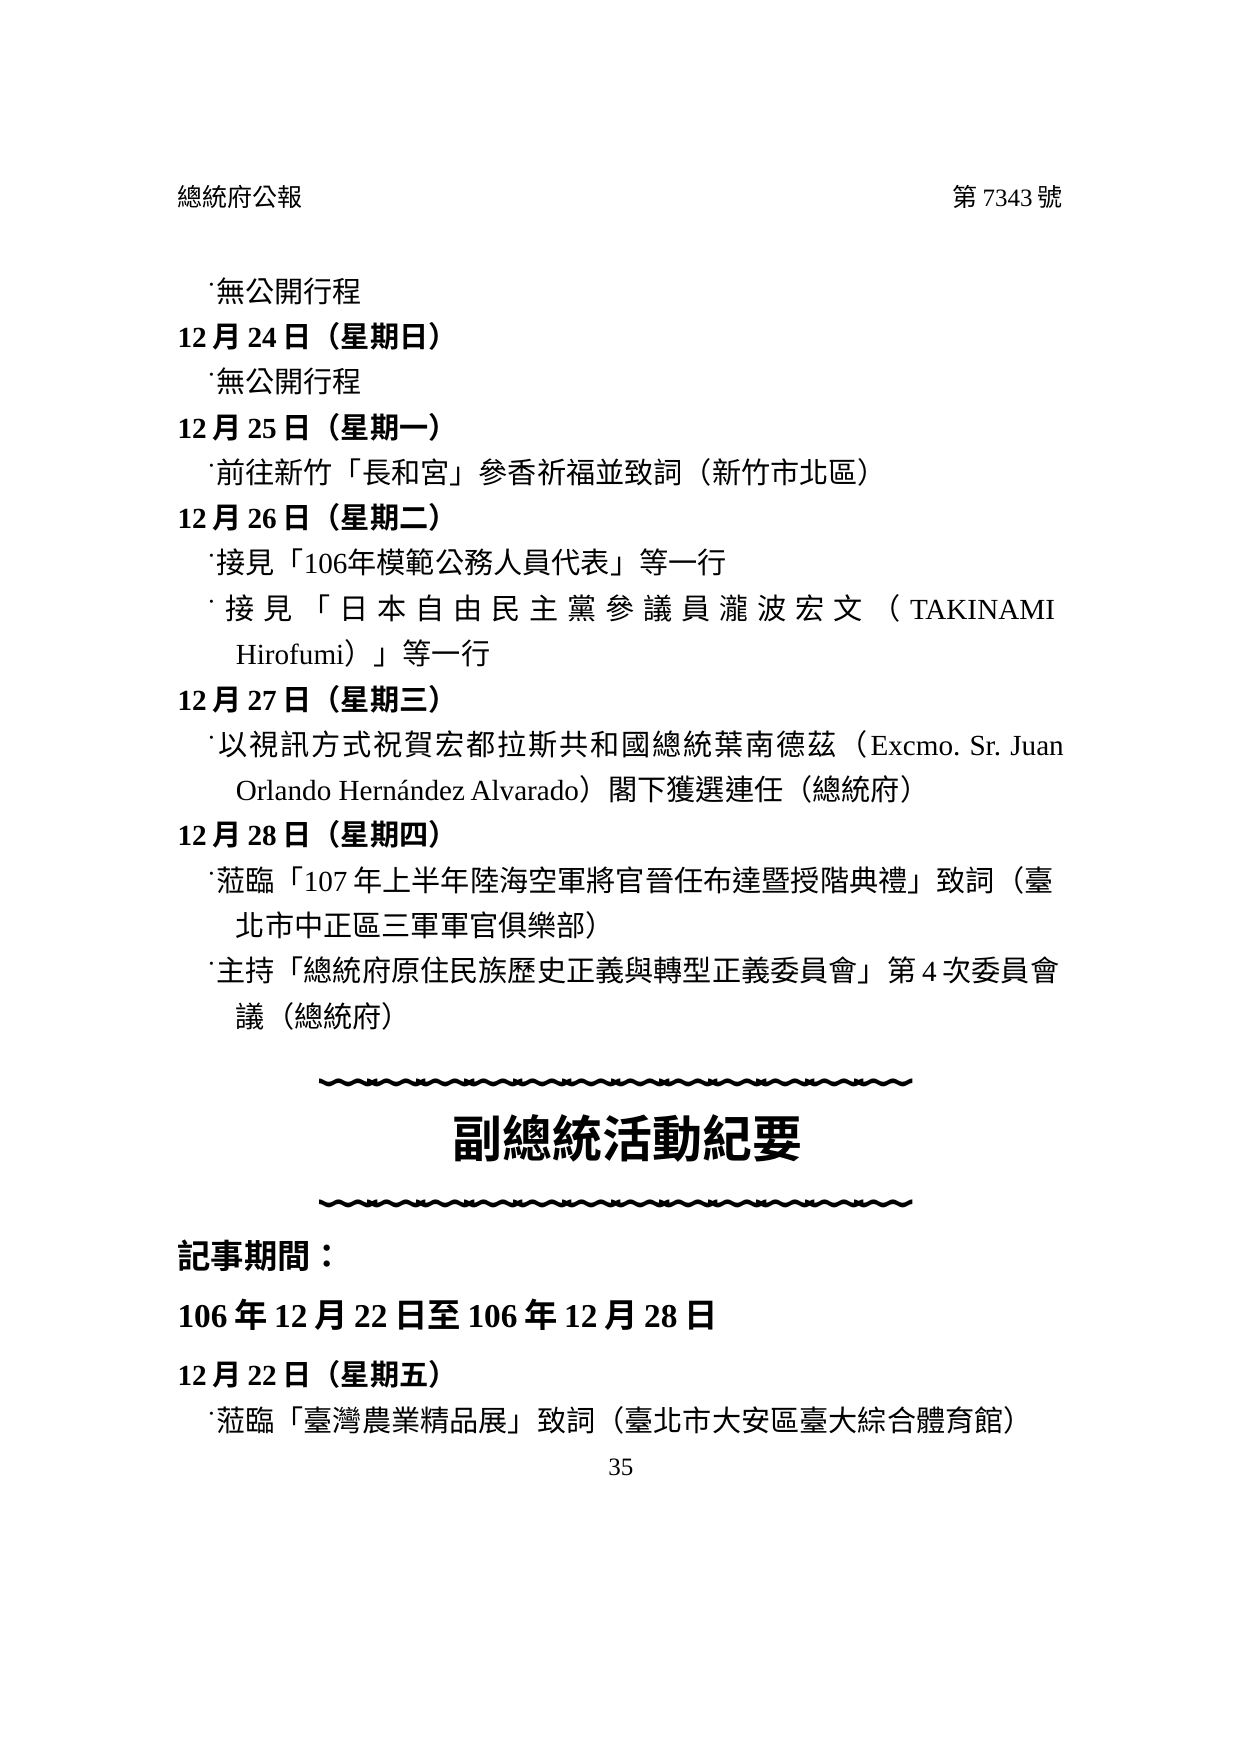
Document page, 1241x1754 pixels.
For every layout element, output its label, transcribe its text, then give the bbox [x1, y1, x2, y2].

text ˙接見「日本自由民主黨參議員瀧波宏文（TAKINAMI Hirofumi）」等一行 [206, 583, 1064, 674]
text ˙蒞臨「臺灣農業精品展」致詞（臺北市大安區臺大綜合體育館） [206, 1394, 1064, 1440]
text 12月27日（星期三） [177, 674, 1064, 719]
text 12月24日（星期日） [177, 311, 1064, 356]
text 12月25日（星期一） [177, 402, 1064, 447]
text 12月28日（星期四） [177, 809, 1064, 855]
text ˙無公開行程 [206, 356, 1064, 402]
text 12月26日（星期二） [177, 492, 1064, 538]
text ﹏﹏﹏﹏﹏﹏﹏﹏﹏﹏﹏﹏ [177, 1061, 1064, 1086]
text 12月22日（星期五） [177, 1349, 1064, 1394]
text 106年12月22日至106年12月28日 [177, 1290, 1064, 1336]
text ˙前往新竹「長和宮」參香祈福並致詞（新竹市北區） [206, 447, 1064, 492]
text ˙以視訊方式祝賀宏都拉斯共和國總統葉南德茲（Excmo. Sr. Juan Orlando Hernández Alvarado）閣下獲選連任（總統府） [206, 719, 1064, 809]
text ˙蒞臨「107年上半年陸海空軍將官晉任布達暨授階典禮」致詞（臺北市中正區三軍軍官俱樂部） [206, 855, 1064, 946]
text 記事期間： [177, 1232, 1064, 1278]
text ﹏﹏﹏﹏﹏﹏﹏﹏﹏﹏﹏﹏ [177, 1182, 1064, 1207]
text 副總統活動紀要 [192, 1111, 1064, 1169]
text ˙主持「總統府原住民族歷史正義與轉型正義委員會」第4次委員會議（總統府） [206, 946, 1064, 1036]
text ˙無公開行程 [206, 266, 1064, 311]
text ˙接見「106年模範公務人員代表」等一行 [206, 538, 1064, 583]
